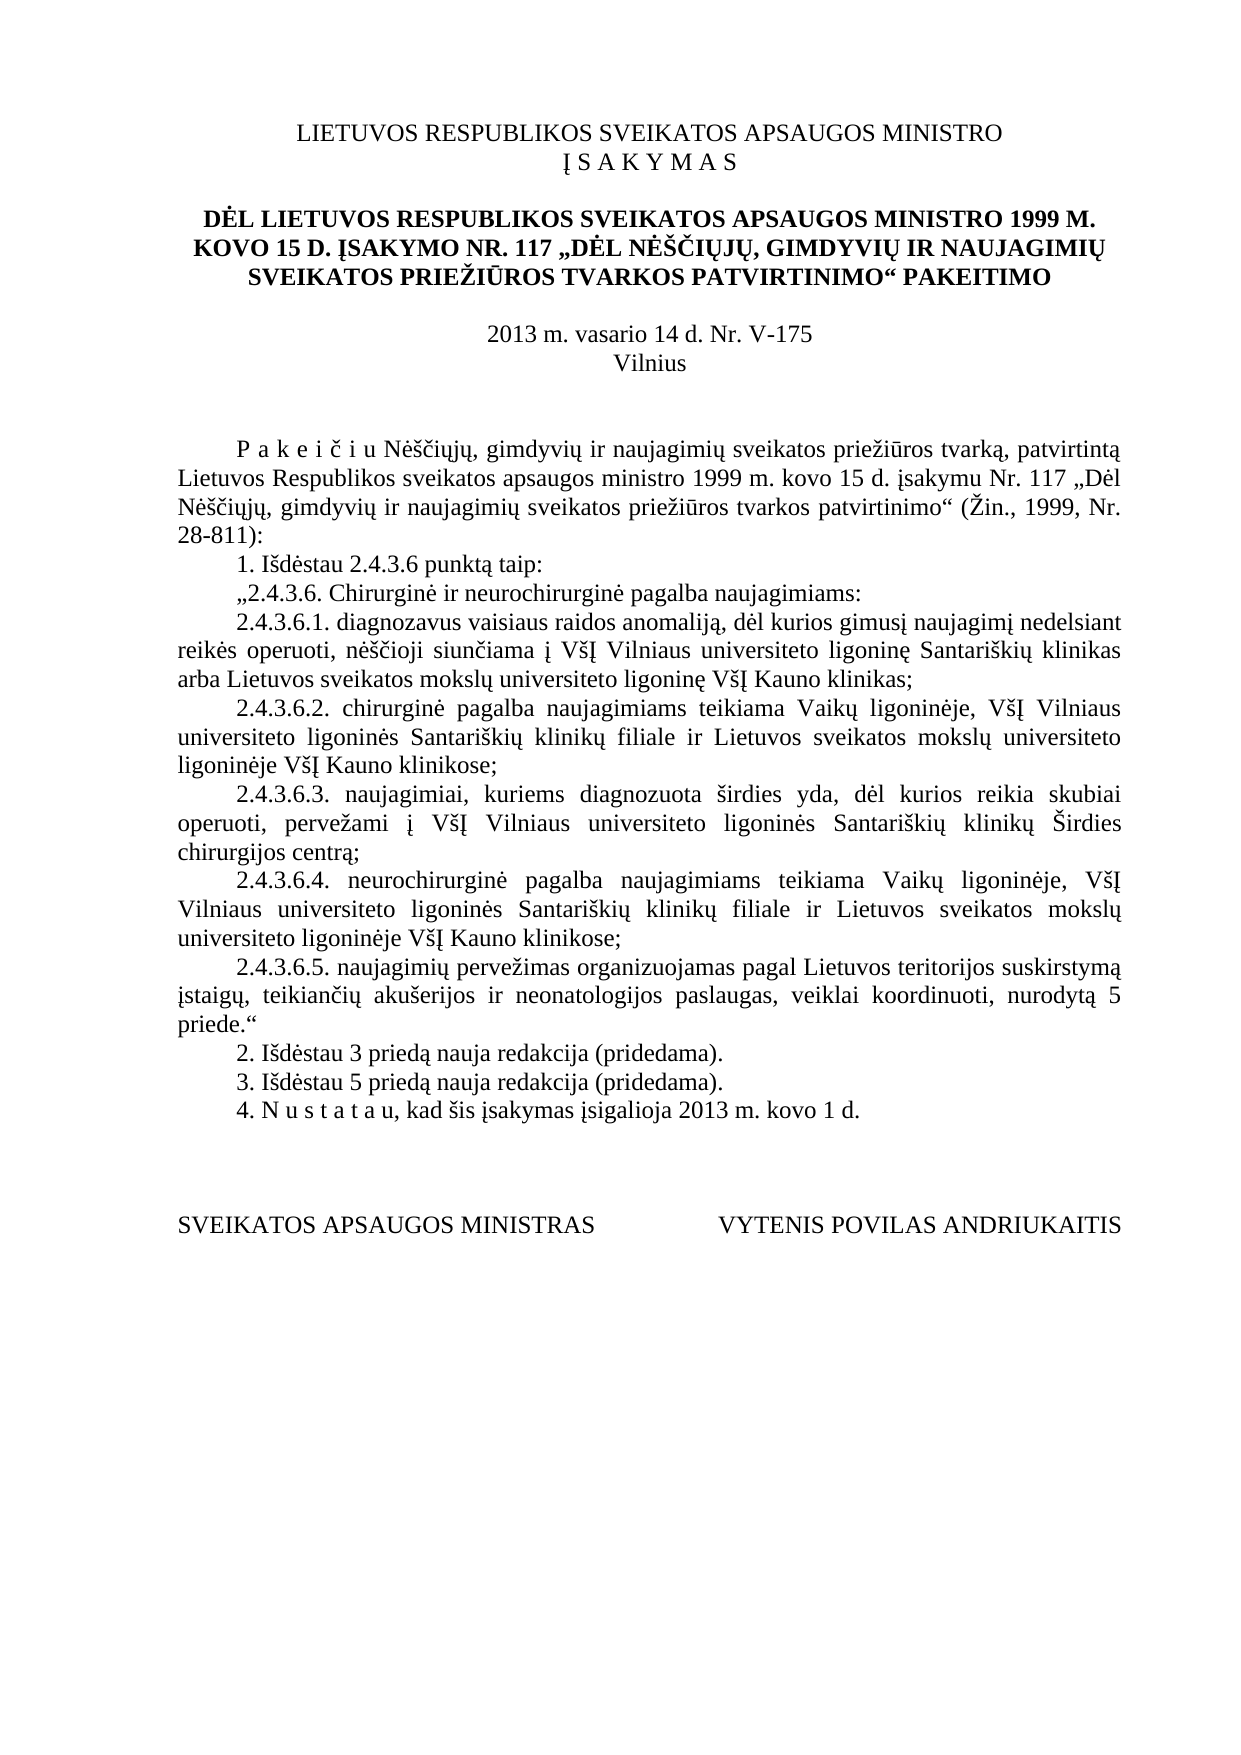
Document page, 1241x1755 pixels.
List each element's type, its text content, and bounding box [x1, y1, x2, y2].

text 2.4.3.6.5. naujagimių pervežimas organizuojamas pagal Lietuvos teritorijos suskirstymą įstaigų, teikiančių akušerijos ir neonatologijos paslaugas, veiklai koordinuoti, nurodytą 5 priede.“ [177, 952, 1122, 1038]
text 3. Išdėstau 5 priedą nauja redakcija (pridedama). [177, 1067, 1122, 1096]
text 2.4.3.6.4. neurochirurginė pagalba naujagimiams teikiama Vaikų ligoninėje, VšĮ Vilniaus universiteto ligoninės Santariškių klinikų filiale ir Lietuvos sveikatos mokslų universiteto ligoninėje VšĮ Kauno klinikose; [177, 866, 1122, 952]
text 4. N u s t a t a u, kad šis įsakymas įsigalioja 2013 m. kovo 1 d. [177, 1096, 1122, 1124]
text „2.4.3.6. Chirurginė ir neurochirurginė pagalba naujagimiams: [177, 578, 1122, 607]
text 2.4.3.6.1. diagnozavus vaisiaus raidos anomaliją, dėl kurios gimusį naujagimį nedelsiant reikės operuoti, nėščioji siunčiama į VšĮ Vilniaus universiteto ligoninę Santariškių klinikas arba Lietuvos sveikatos mokslų universiteto ligoninę VšĮ Kauno klinikas; [177, 607, 1122, 693]
text Vilnius [177, 348, 1122, 377]
text Dėl Lietuvos Respublikos sveikatos apsaugos ministro 1999 m. kovo 15 d. įsakymO Nr. 117 „Dėl Nėščiųjų, gimdyvių ir naujagimių sveikatos priežiūros tvarkos patvirtinimo“ pakeitimo [177, 204, 1122, 291]
text LIETUVOS RESPUBLIKOS SVEIKATOS APSAUGOS MINISTRO [177, 118, 1122, 147]
text SVEIKATOS APSAUGOS MINISTRAS VYTENIS POVILAS ANDRIUKAITIS [177, 1211, 1122, 1239]
text 2.4.3.6.2. chirurginė pagalba naujagimiams teikiama Vaikų ligoninėje, VšĮ Vilniaus universiteto ligoninės Santariškių klinikų filiale ir Lietuvos sveikatos mokslų universiteto ligoninėje VšĮ Kauno klinikose; [177, 693, 1122, 779]
text 2. Išdėstau 3 priedą nauja redakcija (pridedama). [177, 1038, 1122, 1067]
text 2.4.3.6.3. naujagimiai, kuriems diagnozuota širdies yda, dėl kurios reikia skubiai operuoti, pervežami į VšĮ Vilniaus universiteto ligoninės Santariškių klinikų Širdies chirurgijos centrą; [177, 779, 1122, 866]
text Į S A K Y M A S [177, 147, 1122, 176]
text 1. Išdėstau 2.4.3.6 punktą taip: [177, 549, 1122, 578]
text 2013 m. vasario 14 d. Nr. V-175 [177, 319, 1122, 348]
text P a k e i č i u Nėščiųjų, gimdyvių ir naujagimių sveikatos priežiūros tvarką, patvirtintą Lietuvos Respublikos sveikatos apsaugos ministro 1999 m. kovo 15 d. įsakymu Nr. 117 „Dėl Nėščiųjų, gimdyvių ir naujagimių sveikatos priežiūros tvarkos patvirtinimo“ (Žin., 1999, Nr. 28-811): [177, 434, 1122, 549]
